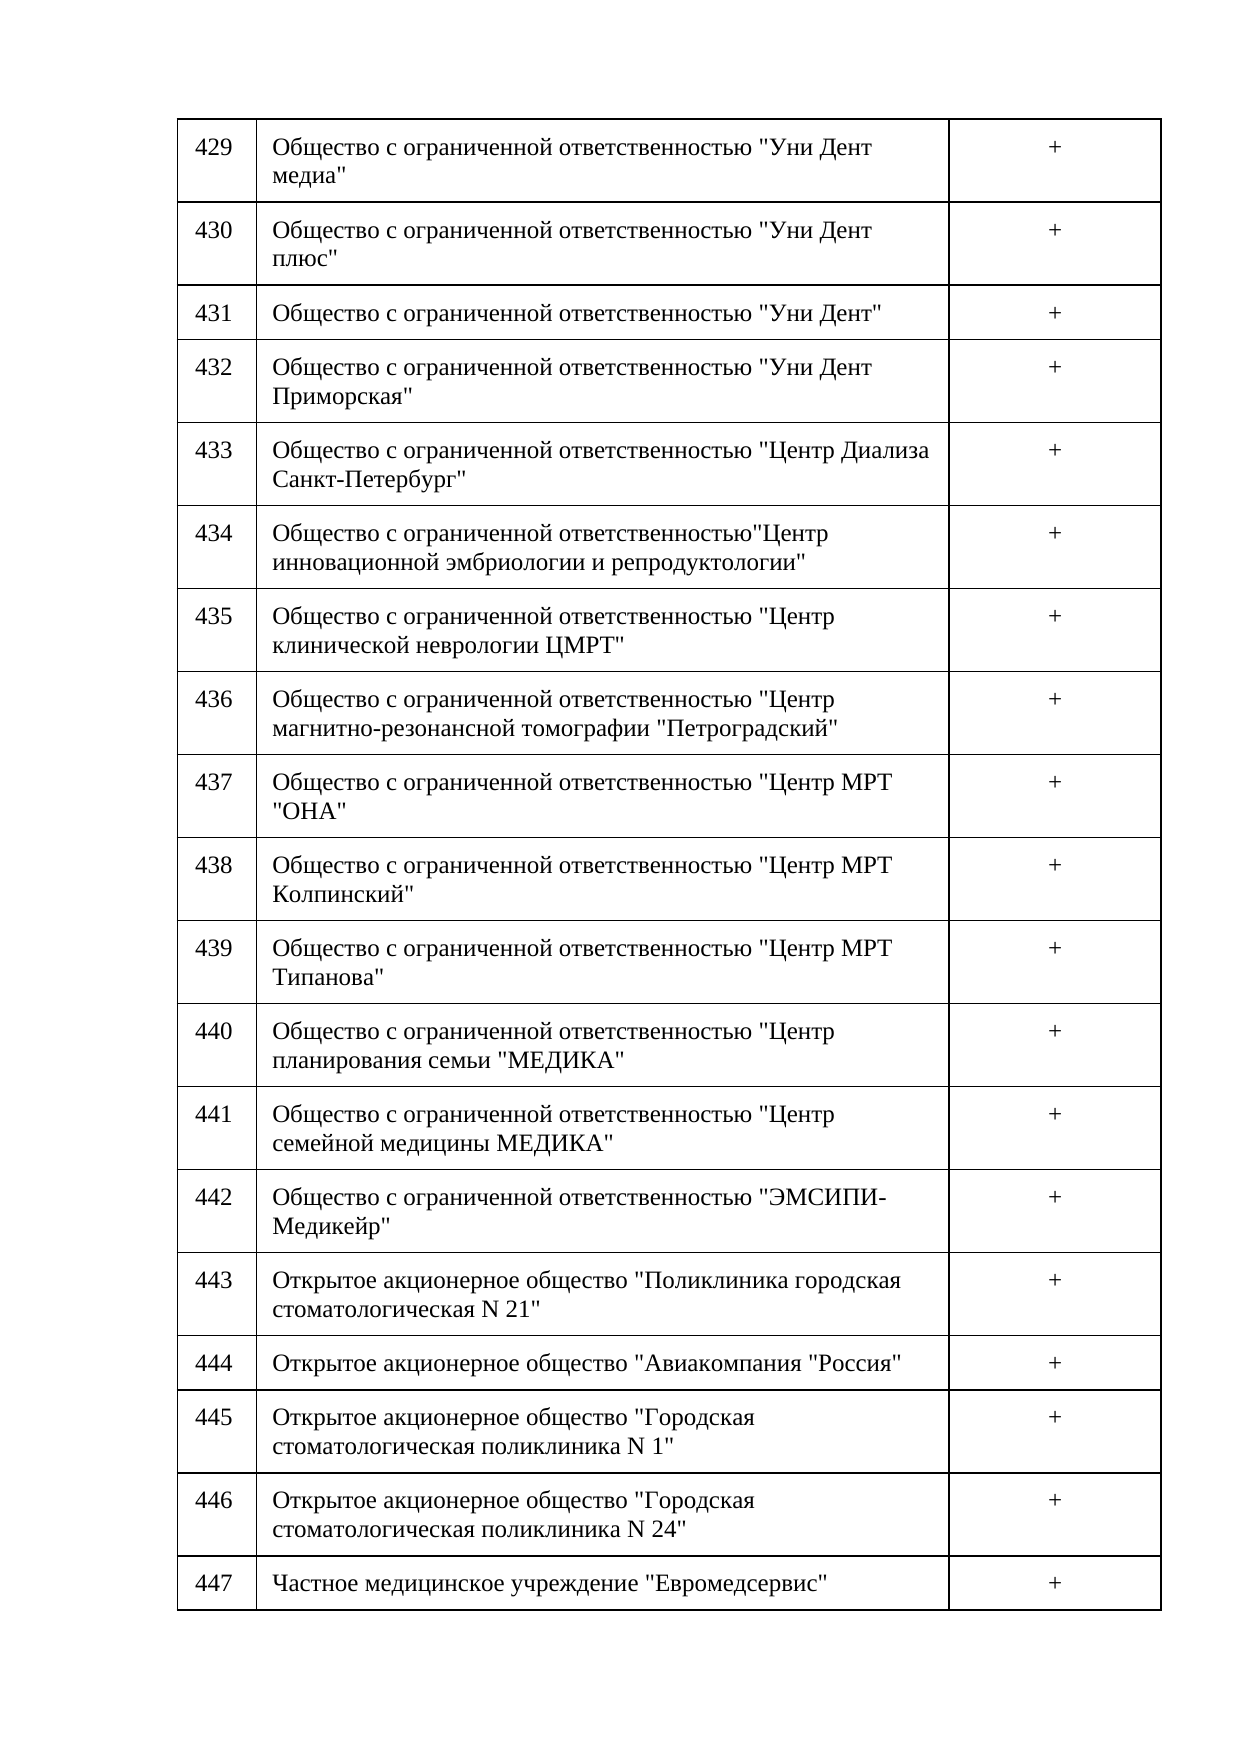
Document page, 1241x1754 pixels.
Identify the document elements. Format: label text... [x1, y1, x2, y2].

table_cell + [950, 286, 1160, 338]
table_cell Общество с ограниченной ответственностью "ЭМСИПИ-Медикейр" [257, 1170, 948, 1252]
table_cell 442 [178, 1170, 256, 1252]
table_cell + [950, 1391, 1160, 1472]
table_cell 439 [178, 921, 256, 1003]
table_cell + [950, 1557, 1160, 1609]
table_cell + [950, 589, 1160, 671]
table_cell + [950, 1474, 1160, 1555]
table_cell + [950, 340, 1160, 421]
table_cell Открытое акционерное общество "Городская стоматологическая поликлиника N 24" [257, 1474, 948, 1555]
table_cell Общество с ограниченной ответственностью "Центр МРТ "ОНА" [257, 755, 948, 837]
table_cell 432 [178, 340, 256, 421]
table_cell Общество с ограниченной ответственностью "Центр клинической неврологии ЦМРТ" [257, 589, 948, 671]
table_cell 438 [178, 838, 256, 919]
table_cell 443 [178, 1253, 256, 1335]
table_cell 437 [178, 755, 256, 837]
table_cell + [950, 672, 1160, 753]
table_cell 441 [178, 1087, 256, 1169]
table_cell 430 [178, 203, 256, 284]
table_cell Общество с ограниченной ответственностью "Центр Диализа Санкт-Петербург" [257, 423, 948, 504]
table_cell + [950, 120, 1160, 201]
table_cell 445 [178, 1391, 256, 1472]
table_cell + [950, 1004, 1160, 1086]
table_cell 446 [178, 1474, 256, 1555]
table_cell + [950, 921, 1160, 1003]
table_cell + [950, 1087, 1160, 1169]
table_cell + [950, 423, 1160, 504]
table_cell 444 [178, 1336, 256, 1389]
table_cell Открытое акционерное общество "Авиакомпания "Россия" [257, 1336, 948, 1389]
table_cell 431 [178, 286, 256, 338]
table_cell 434 [178, 506, 256, 587]
table_cell Общество с ограниченной ответственностью "Центр МРТ Типанова" [257, 921, 948, 1003]
table_cell + [950, 755, 1160, 837]
table_cell Общество с ограниченной ответственностью "Центр семейной медицины МЕДИКА" [257, 1087, 948, 1169]
table_cell 447 [178, 1557, 256, 1609]
table_cell + [950, 203, 1160, 284]
table_cell Открытое акционерное общество "Поликлиника городская стоматологическая N 21" [257, 1253, 948, 1335]
table_cell + [950, 1170, 1160, 1252]
table_cell + [950, 838, 1160, 919]
table_cell Общество с ограниченной ответственностью"Центр инновационной эмбриологии и репродуктологии" [257, 506, 948, 587]
table_cell Общество с ограниченной ответственностью "Центр МРТ Колпинский" [257, 838, 948, 919]
table_cell 429 [178, 120, 256, 201]
table_cell Общество с ограниченной ответственностью "Уни Дент" [257, 286, 948, 338]
table_cell Частное медицинское учреждение "Евромедсервис" [257, 1557, 948, 1609]
table_cell Общество с ограниченной ответственностью "Центр планирования семьи "МЕДИКА" [257, 1004, 948, 1086]
table_cell 436 [178, 672, 256, 753]
table_cell Общество с ограниченной ответственностью "Уни Дент Приморская" [257, 340, 948, 421]
table_cell Общество с ограниченной ответственностью "Уни Дент медиа" [257, 120, 948, 201]
table_cell + [950, 506, 1160, 587]
table_cell 433 [178, 423, 256, 504]
table_cell Открытое акционерное общество "Городская стоматологическая поликлиника N 1" [257, 1391, 948, 1472]
table_cell + [950, 1253, 1160, 1335]
table_cell + [950, 1336, 1160, 1389]
table_cell 440 [178, 1004, 256, 1086]
table_cell Общество с ограниченной ответственностью "Уни Дент плюс" [257, 203, 948, 284]
table_cell Общество с ограниченной ответственностью "Центр магнитно-резонансной томографии "Петроградский" [257, 672, 948, 753]
table_cell 435 [178, 589, 256, 671]
